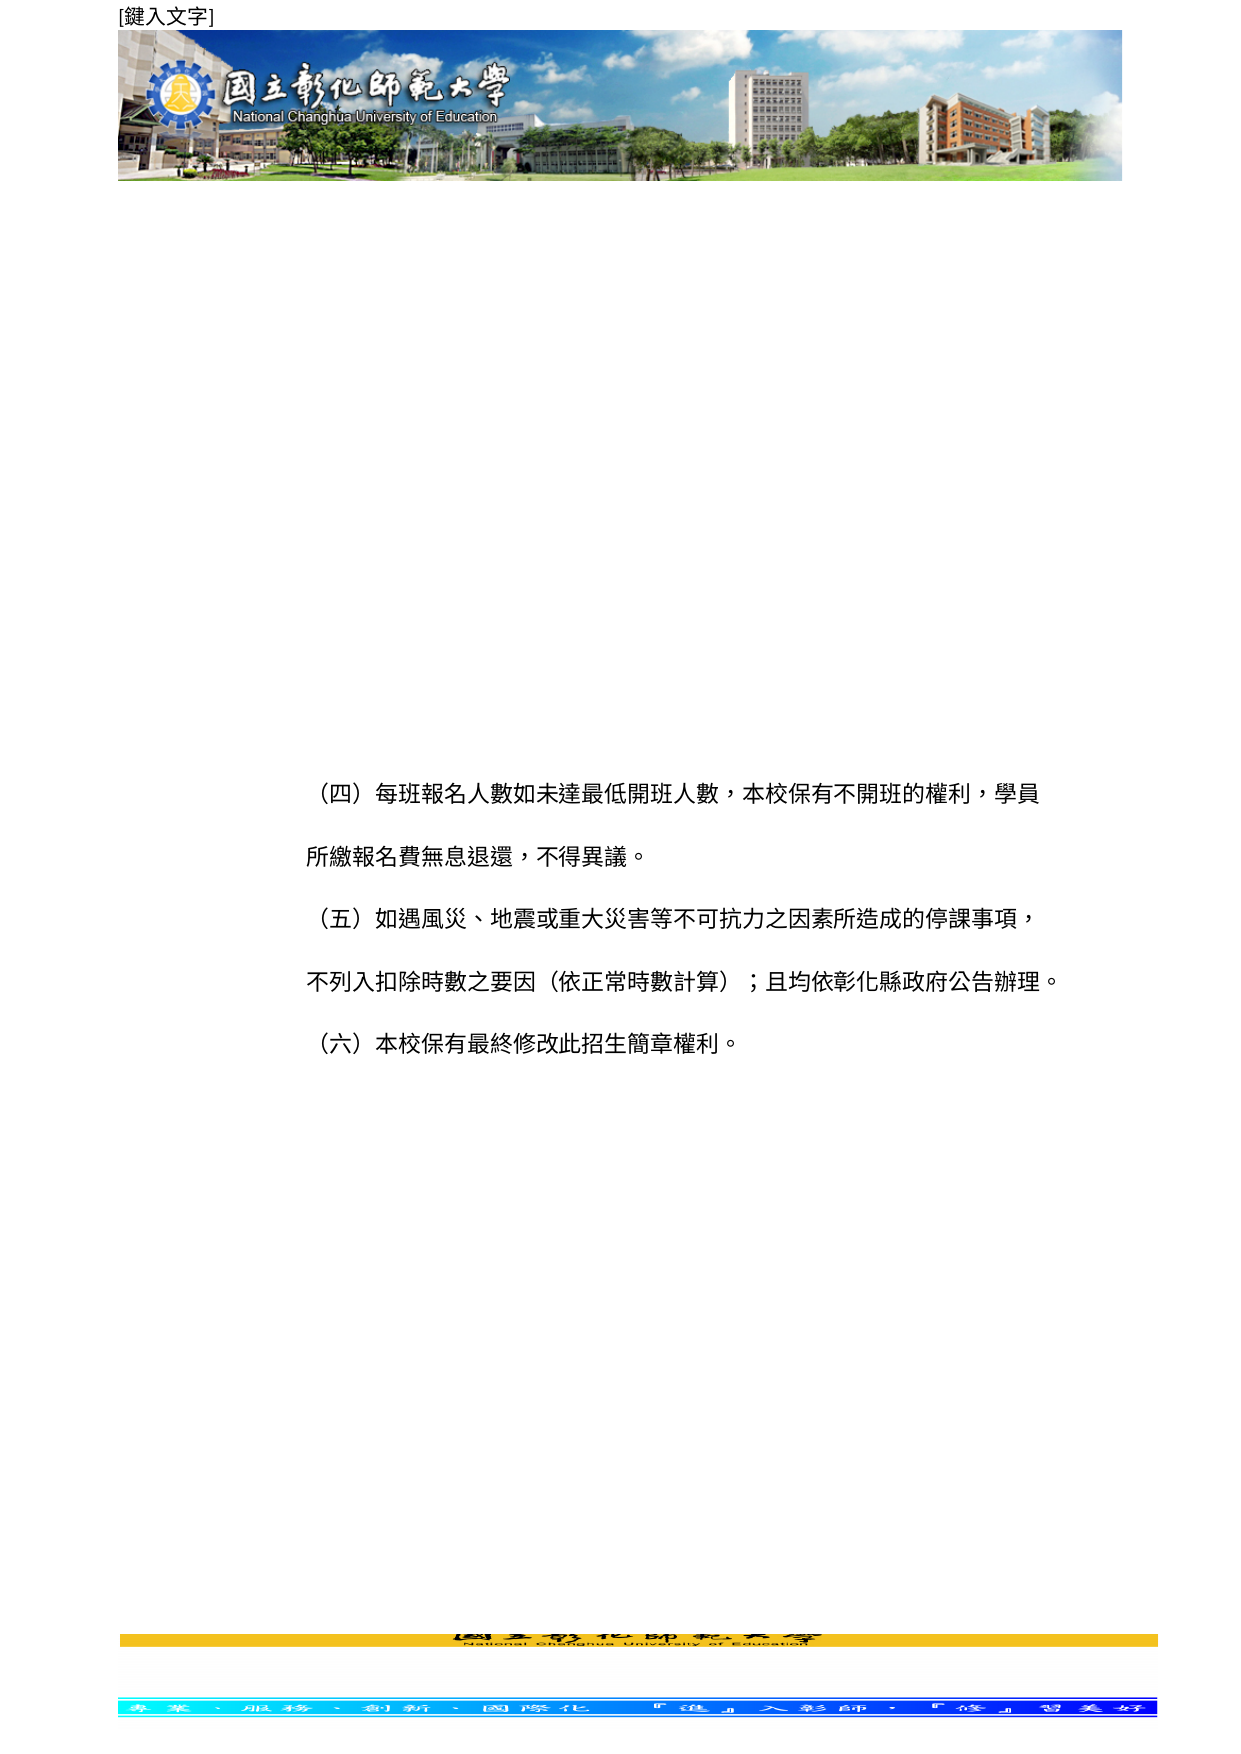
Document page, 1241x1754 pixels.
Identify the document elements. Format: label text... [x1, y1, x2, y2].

table_cell [138, 751, 295, 1064]
table_cell （四）每班報名人數如未達最低開班人數，本校保有不開班的權利，學員 所繳報名費無息退還，不得異議。 （五）如遇風災、地震或重大災害等不可抗力之因素所造成的停課事項， 不列入扣除時數之要因（依正常時數計算）；且均依彰化縣政府公告辦理。 （六）本校保有最終修改此招生簡章權利。 [295, 751, 1102, 1064]
